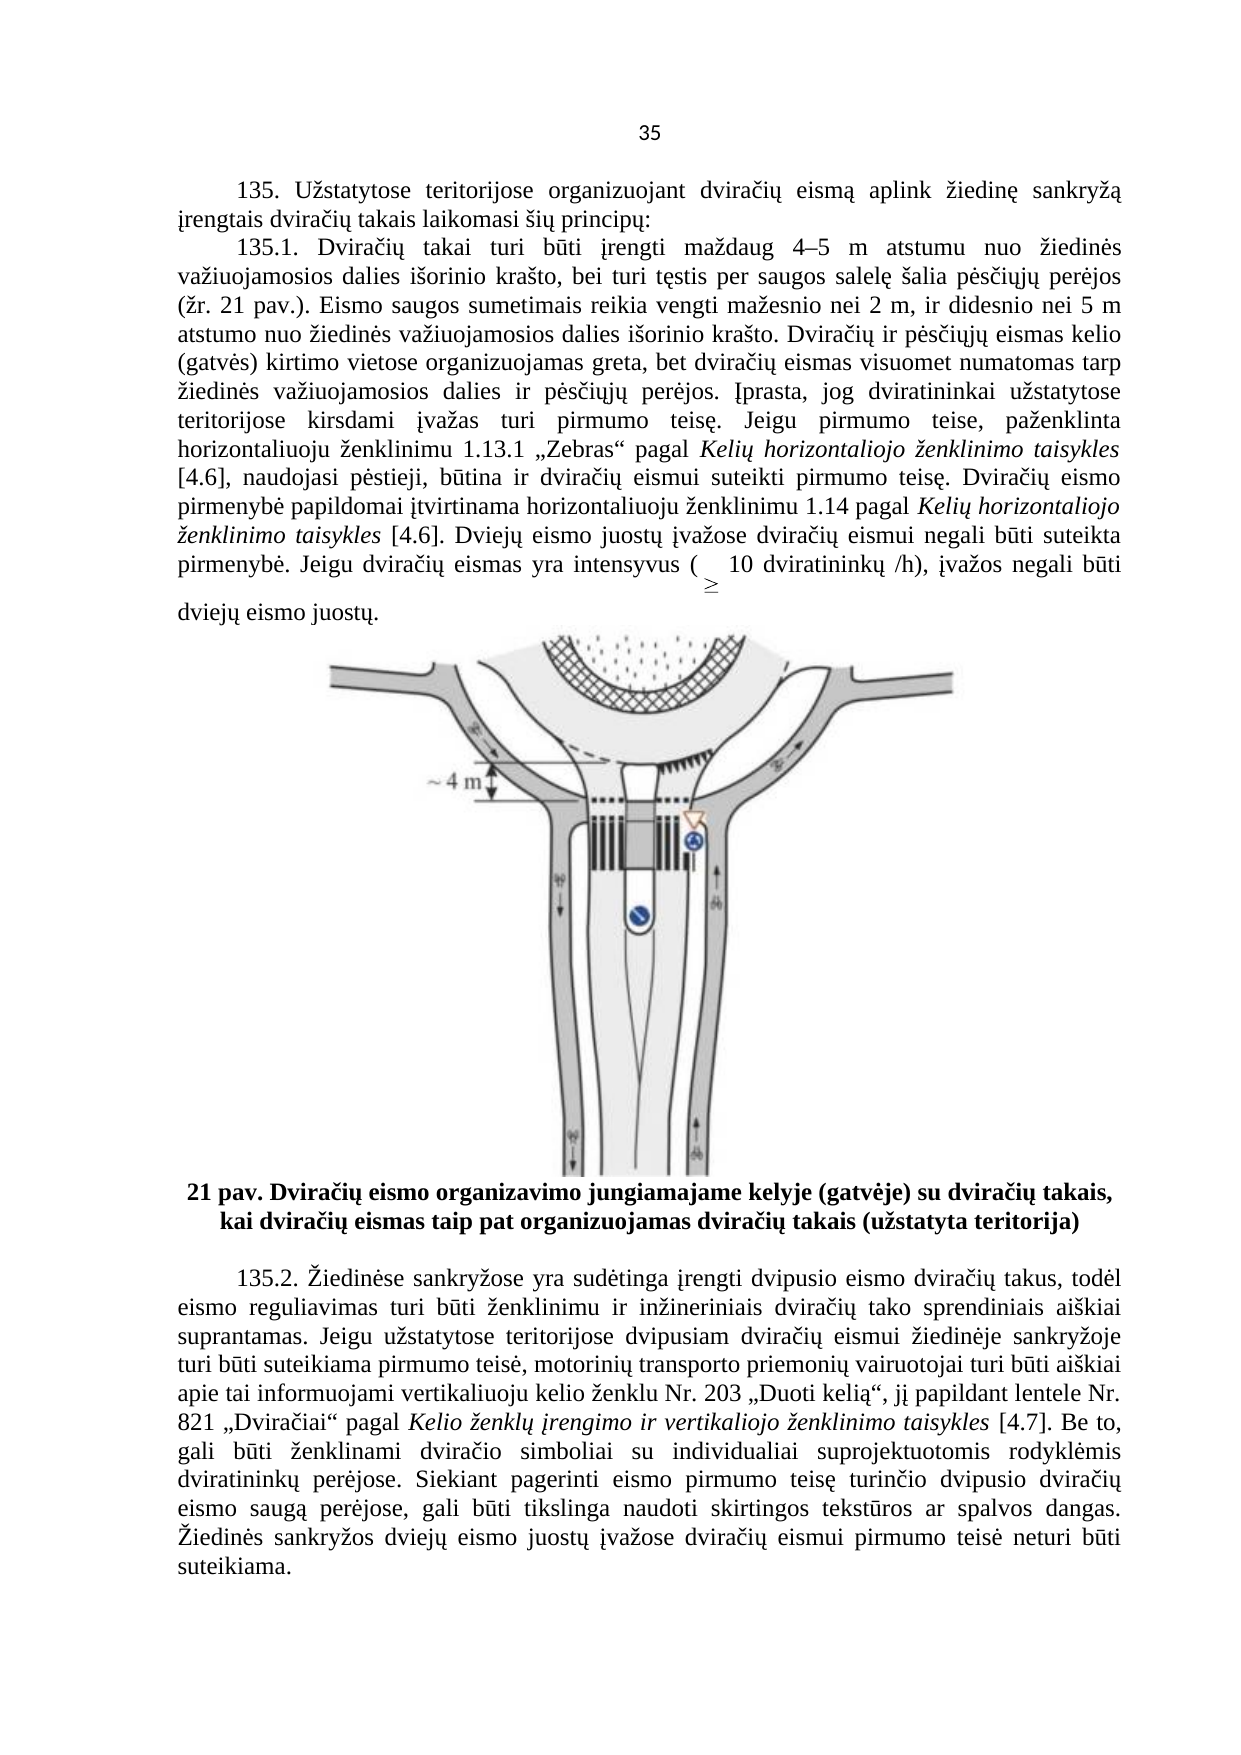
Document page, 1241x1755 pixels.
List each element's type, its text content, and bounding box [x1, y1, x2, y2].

text 135.2. Žiedinėse sankryžose yra sudėtinga įrengti dvipusio eismo dviračių takus, todėl eismo reguliavimas turi būti ženklinimu ir inžineriniais dviračių tako sprendiniais aiškiai suprantamas. Jeigu užstatytose teritorijose dvipusiam dviračių eismui žiedinėje sankryžoje turi būti suteikiama pirmumo teisė, motorinių transporto priemonių vairuotojai turi būti aiškiai apie tai informuojami vertikaliuoju kelio ženklu Nr. 203 „Duoti kelią“, jį papildant lentele Nr. 821 „Dviračiai“ pagal Kelio ženklų įrengimo ir vertikaliojo ženklinimo taisykles [4.7]. Be to, gali būti ženklinami dviračio simboliai su individualiai suprojektuotomis rodyklėmis dviratininkų perėjose. Siekiant pagerinti eismo pirmumo teisę turinčio dvipusio dviračių eismo saugą perėjose, gali būti tikslinga naudoti skirtingos tekstūros ar spalvos dangas. Žiedinės sankryžos dviejų eismo juostų įvažose dviračių eismui pirmumo teisė neturi būti suteikiama. [177, 1263, 1122, 1579]
text 135.1. Dviračių takai turi būti įrengti maždaug 4–5 m atstumu nuo žiedinės važiuojamosios dalies išorinio krašto, bei turi tęstis per saugos salelę šalia pėsčiųjų perėjos (žr. 21 pav.). Eismo saugos sumetimais reikia vengti mažesnio nei 2 m, ir didesnio nei 5 m atstumo nuo žiedinės važiuojamosios dalies išorinio krašto. Dviračių ir pėsčiųjų eismas kelio (gatvės) kirtimo vietose organizuojamas greta, bet dviračių eismas visuomet numatomas tarp žiedinės važiuojamosios dalies ir pėsčiųjų perėjos. Įprasta, jog dviratininkai užstatytose teritorijose kirsdami įvažas turi pirmumo teisę. Jeigu pirmumo teise, paženklinta horizontaliuoju ženklinimu 1.13.1 „Zebras“ pagal Kelių horizontaliojo ženklinimo taisykles [4.6], naudojasi pėstieji, būtina ir dviračių eismui suteikti pirmumo teisę. Dviračių eismo pirmenybė papildomai įtvirtinama horizontaliuoju ženklinimu 1.14 pagal Kelių horizontaliojo ženklinimo taisykles [4.6]. Dviejų eismo juostų įvažose dviračių eismui negali būti suteikta pirmenybė. Jeigu dviračių eismas yra intensyvus (>= 10 dviratininkų /h), įvažos negali būti dviejų eismo juostų. [177, 232, 1122, 626]
text 21 pav. Dviračių eismo organizavimo jungiamajame kelyje (gatvėje) su dviračių takais, kai dviračių eismas taip pat organizuojamas dviračių takais (užstatyta teritorija) [177, 1177, 1122, 1234]
text 135. Užstatytose teritorijose organizuojant dviračių eismą aplink žiedinę sankryžą įrengtais dviračių takais laikomasi šių principų: [177, 175, 1122, 232]
